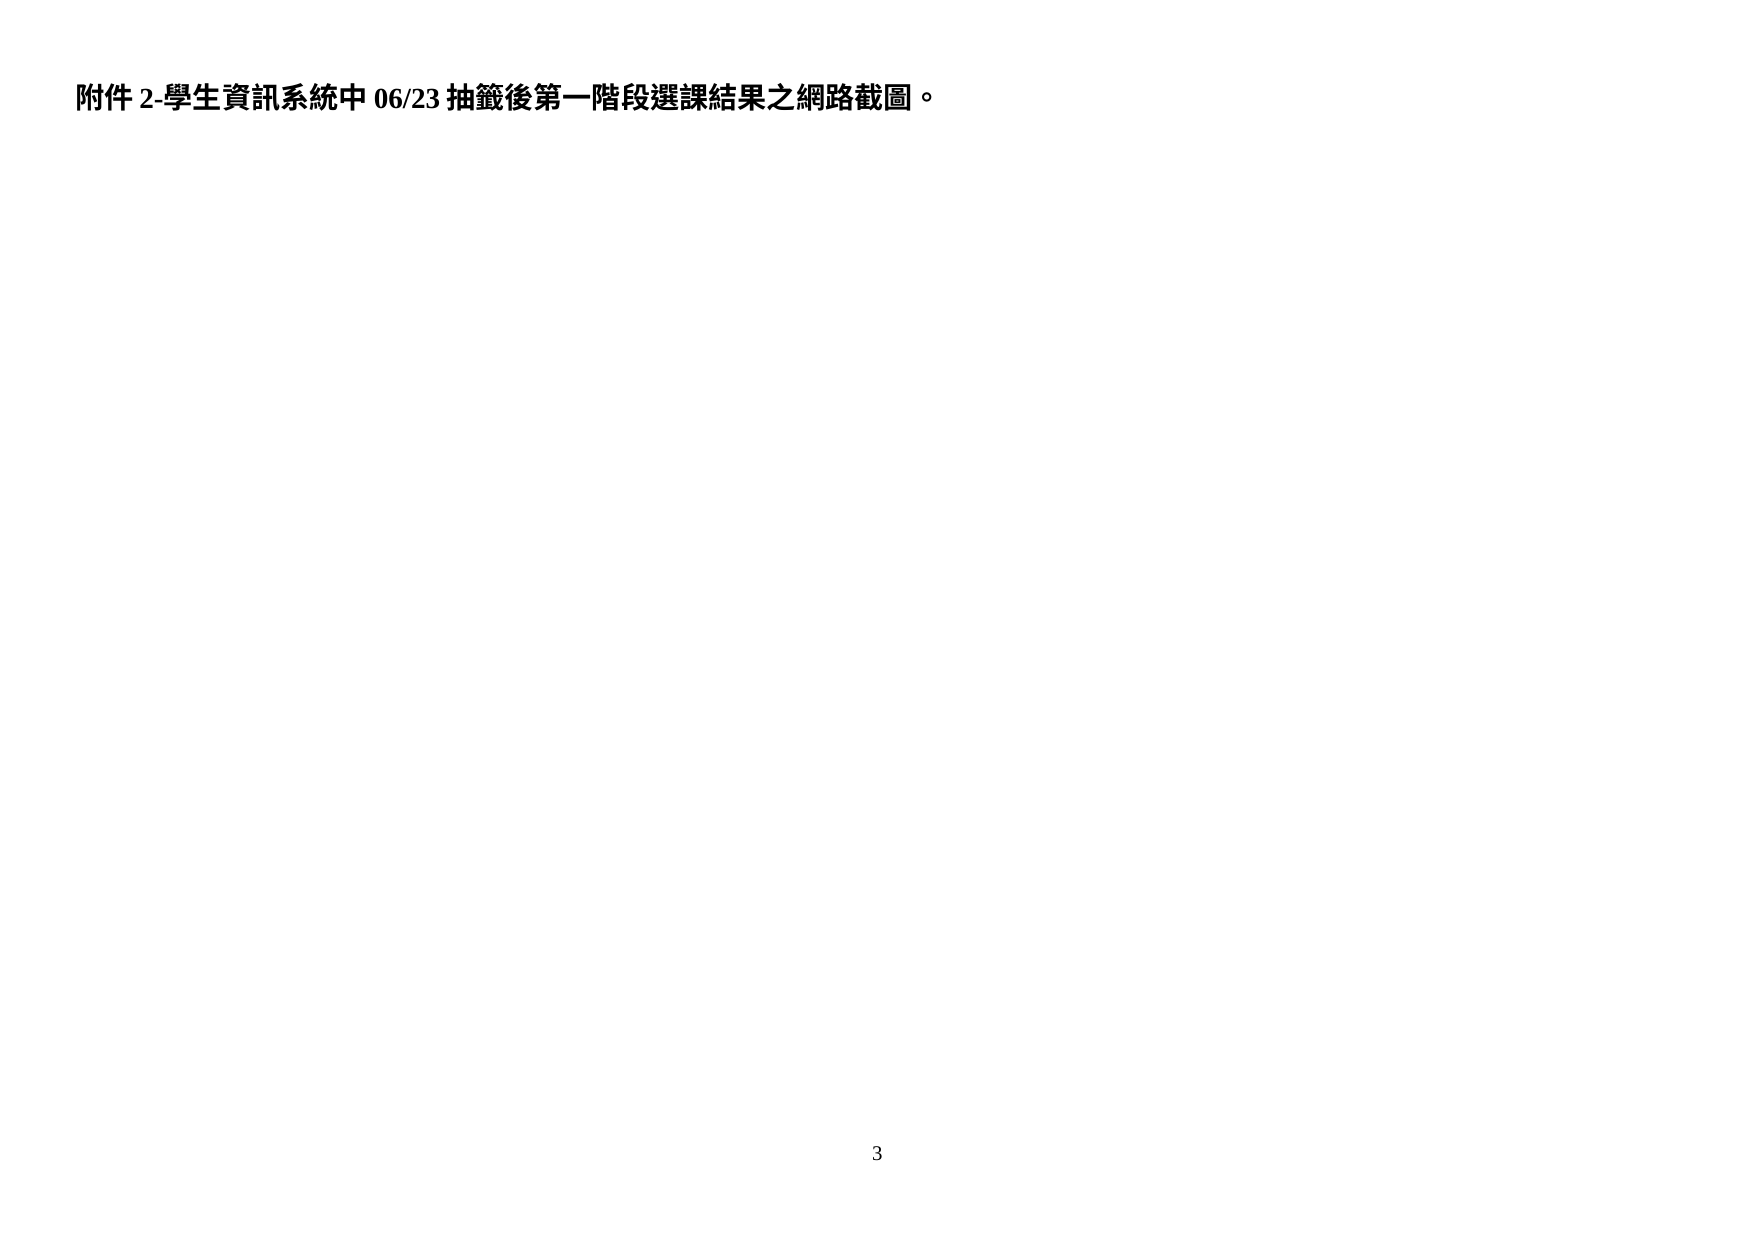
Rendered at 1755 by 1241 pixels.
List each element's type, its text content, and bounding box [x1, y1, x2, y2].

text 附件2-學生資訊系統中06/23抽籤後第一階段選課結果之網路截圖。 [75, 75, 1679, 117]
